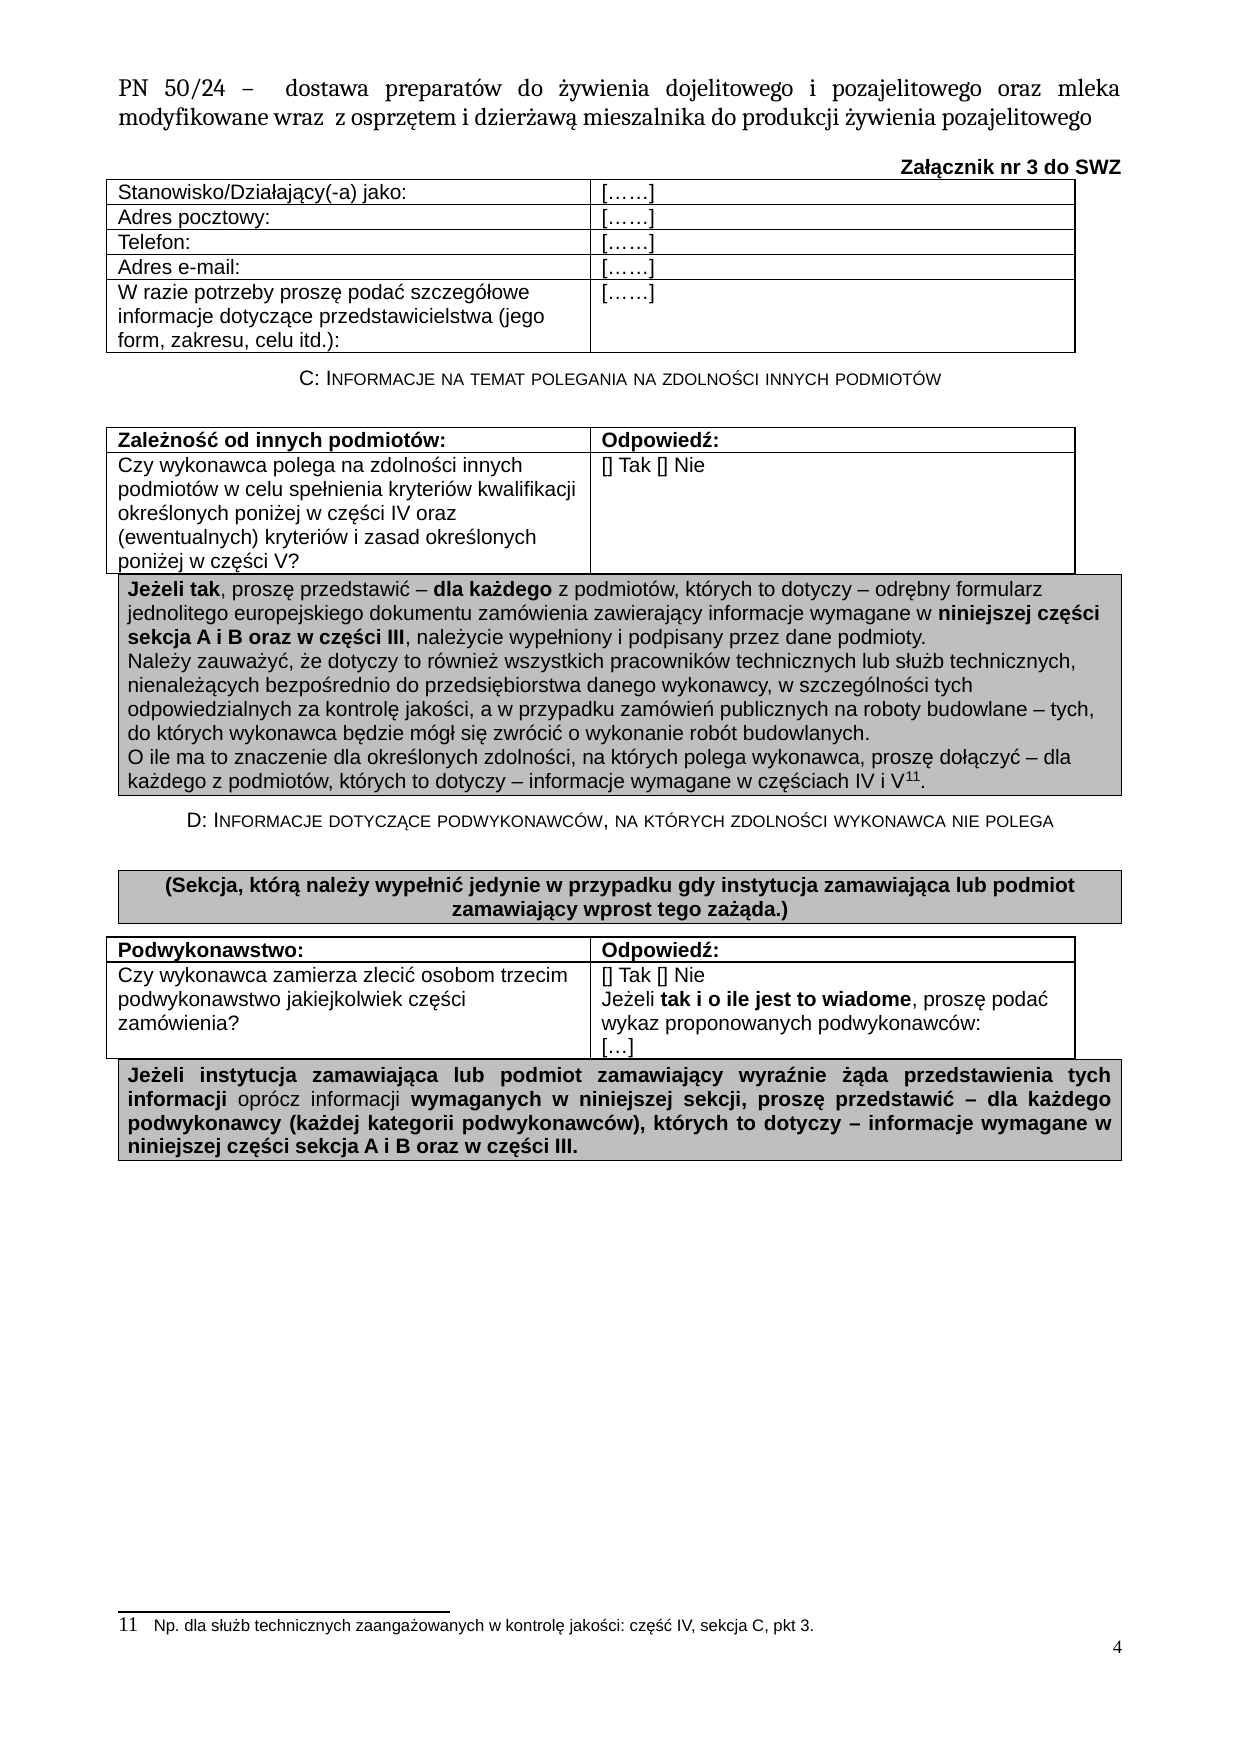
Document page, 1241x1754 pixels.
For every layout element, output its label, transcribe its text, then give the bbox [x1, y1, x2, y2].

table_cell Stanowisko/Działający(-a) jako: [107, 180, 590, 204]
title Jeżeli instytucja zamawiająca lub podmiot zamawiający wyraźnie żąda przedstawienia tych informacji oprócz informacji wymaganych w niniejszej sekcji, proszę przedstawić – dla każdego podwykonawcy (każdej kategorii podwykonawców), których to dotyczy – informacje wymagane w niniejszej części sekcja A i B oraz w części III. [119, 1060, 1121, 1160]
table_cell Telefon: [107, 230, 590, 254]
table_cell Czy wykonawca polega na zdolności innych podmiotów w celu spełnienia kryteriów kwalifikacji określonych poniżej w części IV oraz (ewentualnych) kryteriów i zasad określonych poniżej w części V? [107, 453, 590, 573]
title C: Informacje na temat polegania na zdolności innych podmiotów [118, 366, 1122, 389]
table_header Zależność od innych podmiotów: [107, 428, 590, 452]
text Jeżeli tak, proszę przedstawić – dla każdego z podmiotów, których to dotyczy – odrębny formularz jednolitego europejskiego dokumentu zamówienia zawierający informacje wymagane w niniejszej części sekcja A i B oraz w części III, należycie wypełniony i podpisany przez dane podmioty. Należy zauważyć, że dotyczy to również wszystkich pracowników technicznych lub służb technicznych, nienależących bezpośrednio do przedsiębiorstwa danego wykonawcy, w szczególności tych odpowiedzialnych za kontrolę jakości, a w przypadku zamówień publicznych na roboty budowlane – tych, do których wykonawca będzie mógł się zwrócić o wykonanie robót budowlanych. O ile ma to znaczenie dla określonych zdolności, na których polega wykonawca, proszę dołączyć – dla każdego z podmiotów, których to dotyczy – informacje wymagane w częściach IV i V. [119, 575, 1121, 795]
table_cell [……] [591, 180, 1074, 204]
table_cell [……] [591, 205, 1074, 229]
table_header Podwykonawstwo: [107, 938, 590, 961]
title D: Informacje dotyczące podwykonawców, na których zdolności wykonawca nie polega [118, 808, 1122, 832]
table_cell [……] [591, 255, 1074, 279]
table_cell [……] [591, 280, 1074, 352]
table_cell W razie potrzeby proszę podać szczegółowe informacje dotyczące przedstawicielstwa (jego form, zakresu, celu itd.): [107, 280, 590, 352]
table_cell [] Tak [] Nie [591, 453, 1074, 573]
table_cell Czy wykonawca zamierza zlecić osobom trzecim podwykonawstwo jakiejkolwiek części zamówienia? [107, 963, 590, 1058]
table_cell Adres e-mail: [107, 255, 590, 279]
table_cell [] Tak [] Nie Jeżeli tak i o ile jest to wiadome, proszę podać wykaz proponowanych podwykonawców: […] [591, 963, 1074, 1058]
title (Sekcja, którą należy wypełnić jedynie w przypadku gdy instytucja zamawiająca lub podmiot zamawiający wprost tego zażąda.) [119, 871, 1121, 923]
table_cell [……] [591, 230, 1074, 254]
text Np. dla służb technicznych zaangażowanych w kontrolę jakości: część IV, sekcja C, pkt 3. [118, 1612, 1122, 1636]
table_header Odpowiedź: [591, 938, 1074, 961]
table_header Odpowiedź: [591, 428, 1074, 452]
table_cell Adres pocztowy: [107, 205, 590, 229]
